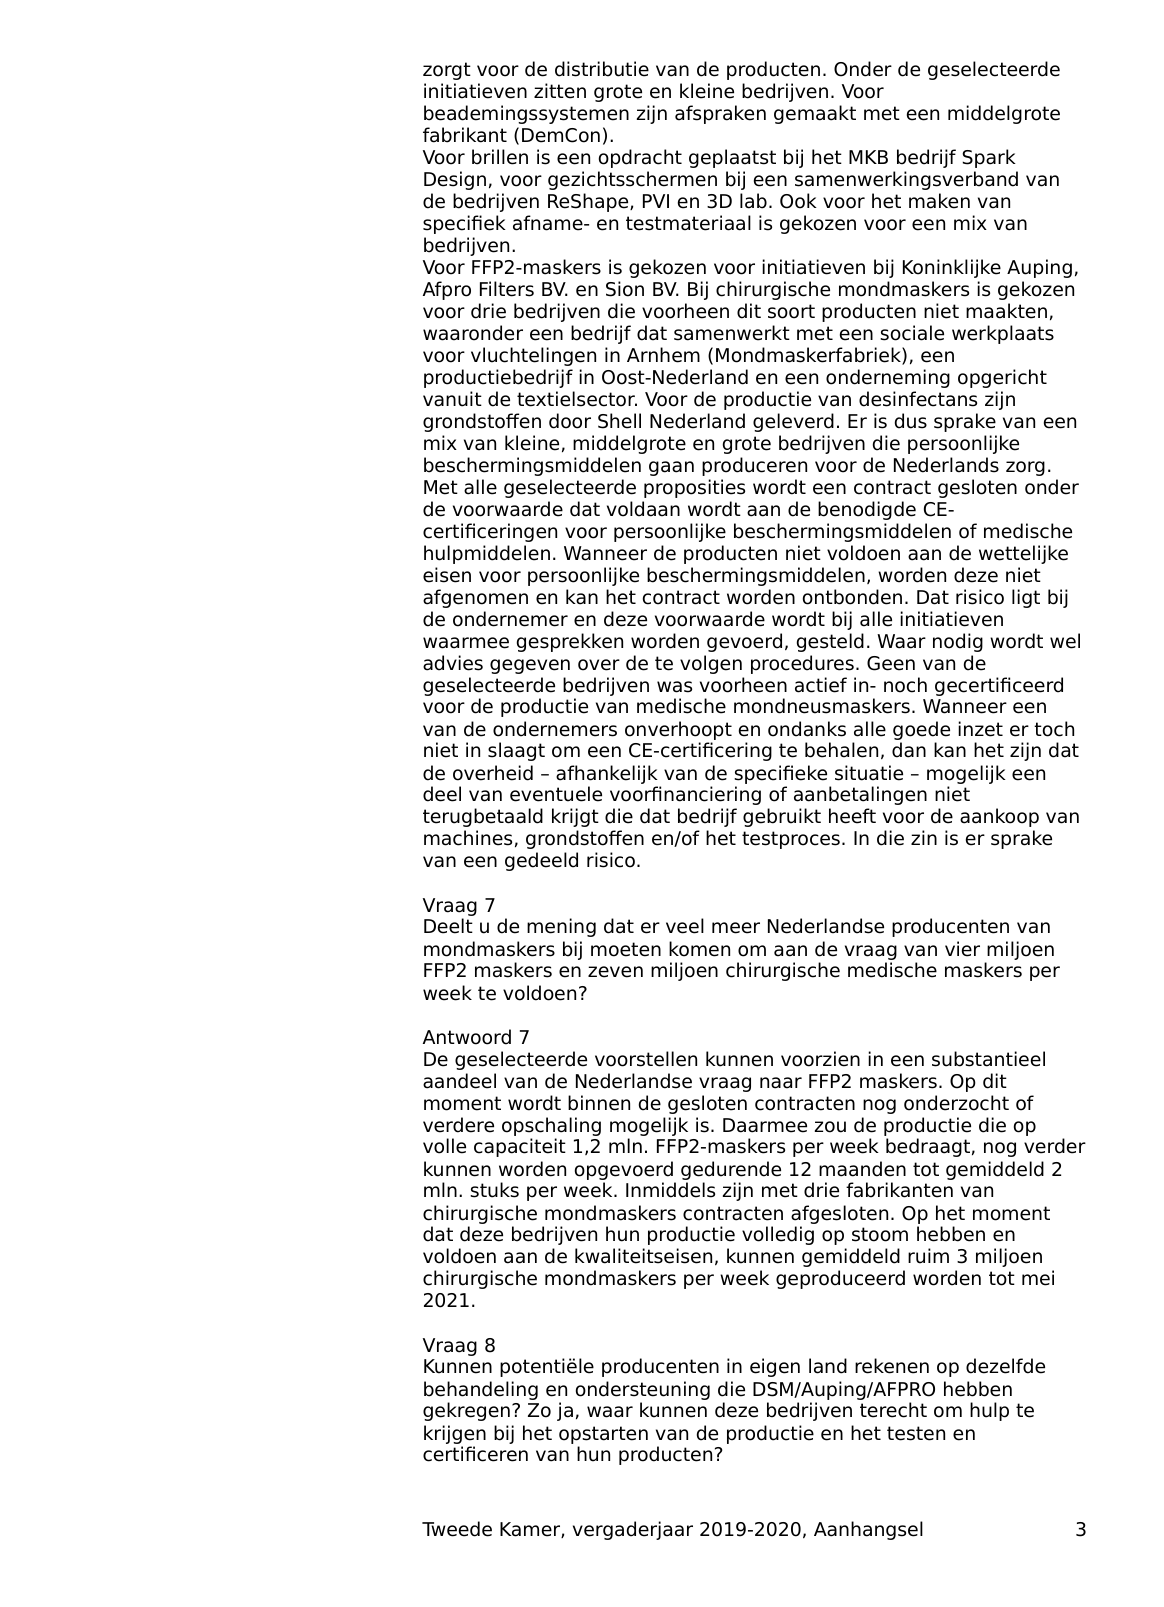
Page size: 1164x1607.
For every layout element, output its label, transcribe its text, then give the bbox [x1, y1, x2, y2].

text De geselecteerde voorstellen kunnen voorzien in een substantieel aandeel van de Nederlandse vraag naar FFP2 maskers. Op dit moment wordt binnen de gesloten contracten nog onderzocht of verdere opschaling mogelijk is. Daarmee zou de productie die op volle capaciteit 1,2 mln. FFP2-maskers per week bedraagt, nog verder kunnen worden opgevoerd gedurende 12 maanden tot gemiddeld 2 mln. stuks per week. Inmiddels zijn met drie fabrikanten van chirurgische mondmaskers contracten afgesloten. Op het moment dat deze bedrijven hun productie volledig op stoom hebben en voldoen aan de kwaliteitseisen, kunnen gemiddeld ruim 3 miljoen chirurgische mondmaskers per week geproduceerd worden tot mei 2021. [422, 1048, 1087, 1312]
text Vraag 8 [422, 1334, 1087, 1356]
text Kunnen potentiële producenten in eigen land rekenen op dezelfde behandeling en ondersteuning die DSM/Auping/AFPRO hebben gekregen? Zo ja, waar kunnen deze bedrijven terecht om hulp te krijgen bij het opstarten van de productie en het testen en certificeren van hun producten? [422, 1356, 1087, 1466]
text Deelt u de mening dat er veel meer Nederlandse producenten van mondmaskers bij moeten komen om aan de vraag van vier miljoen FFP2 maskers en zeven miljoen chirurgische medische maskers per week te voldoen? [422, 916, 1087, 1004]
text Antwoord 7 [422, 1027, 1087, 1048]
text Voor FFP2-maskers is gekozen voor initiatieven bij Koninklijke Auping, Afpro Filters BV. en Sion BV. Bij chirurgische mondmaskers is gekozen voor drie bedrijven die voorheen dit soort producten niet maakten, waaronder een bedrijf dat samenwerkt met een sociale werkplaats voor vluchtelingen in Arnhem (Mondmaskerfabriek), een productiebedrijf in Oost-Nederland en een onderneming opgericht vanuit de textielsector. Voor de productie van desinfectans zijn grondstoffen door Shell Nederland geleverd. Er is dus sprake van een mix van kleine, middelgrote en grote bedrijven die persoonlijke beschermingsmiddelen gaan produceren voor de Nederlands zorg. [422, 257, 1087, 477]
text Met alle geselecteerde proposities wordt een contract gesloten onder de voorwaarde dat voldaan wordt aan de benodigde CE-certificeringen voor persoonlijke beschermingsmiddelen of medische hulpmiddelen. Wanneer de producten niet voldoen aan de wettelijke eisen voor persoonlijke beschermingsmiddelen, worden deze niet afgenomen en kan het contract worden ontbonden. Dat risico ligt bij de ondernemer en deze voorwaarde wordt bij alle initiatieven waarmee gesprekken worden gevoerd, gesteld. Waar nodig wordt wel advies gegeven over de te volgen procedures. Geen van de geselecteerde bedrijven was voorheen actief in- noch gecertificeerd voor de productie van medische mondneusmaskers. Wanneer een van de ondernemers onverhoopt en ondanks alle goede inzet er toch niet in slaagt om een CE-certificering te behalen, dan kan het zijn dat de overheid – afhankelijk van de specifieke situatie – mogelijk een deel van eventuele voorfinanciering of aanbetalingen niet terugbetaald krijgt die dat bedrijf gebruikt heeft voor de aankoop van machines, grondstoffen en/of het testproces. In die zin is er sprake van een gedeeld risico. [422, 477, 1087, 872]
text Vraag 7 [422, 894, 1087, 916]
text Voor brillen is een opdracht geplaatst bij het MKB bedrijf Spark Design, voor gezichtsschermen bij een samenwerkingsverband van de bedrijven ReShape, PVI en 3D lab. Ook voor het maken van specifiek afname- en testmateriaal is gekozen voor een mix van bedrijven. [422, 147, 1087, 257]
text zorgt voor de distributie van de producten. Onder de geselecteerde initiatieven zitten grote en kleine bedrijven. Voor beademingssystemen zijn afspraken gemaakt met een middelgrote fabrikant (DemCon). [422, 59, 1087, 147]
